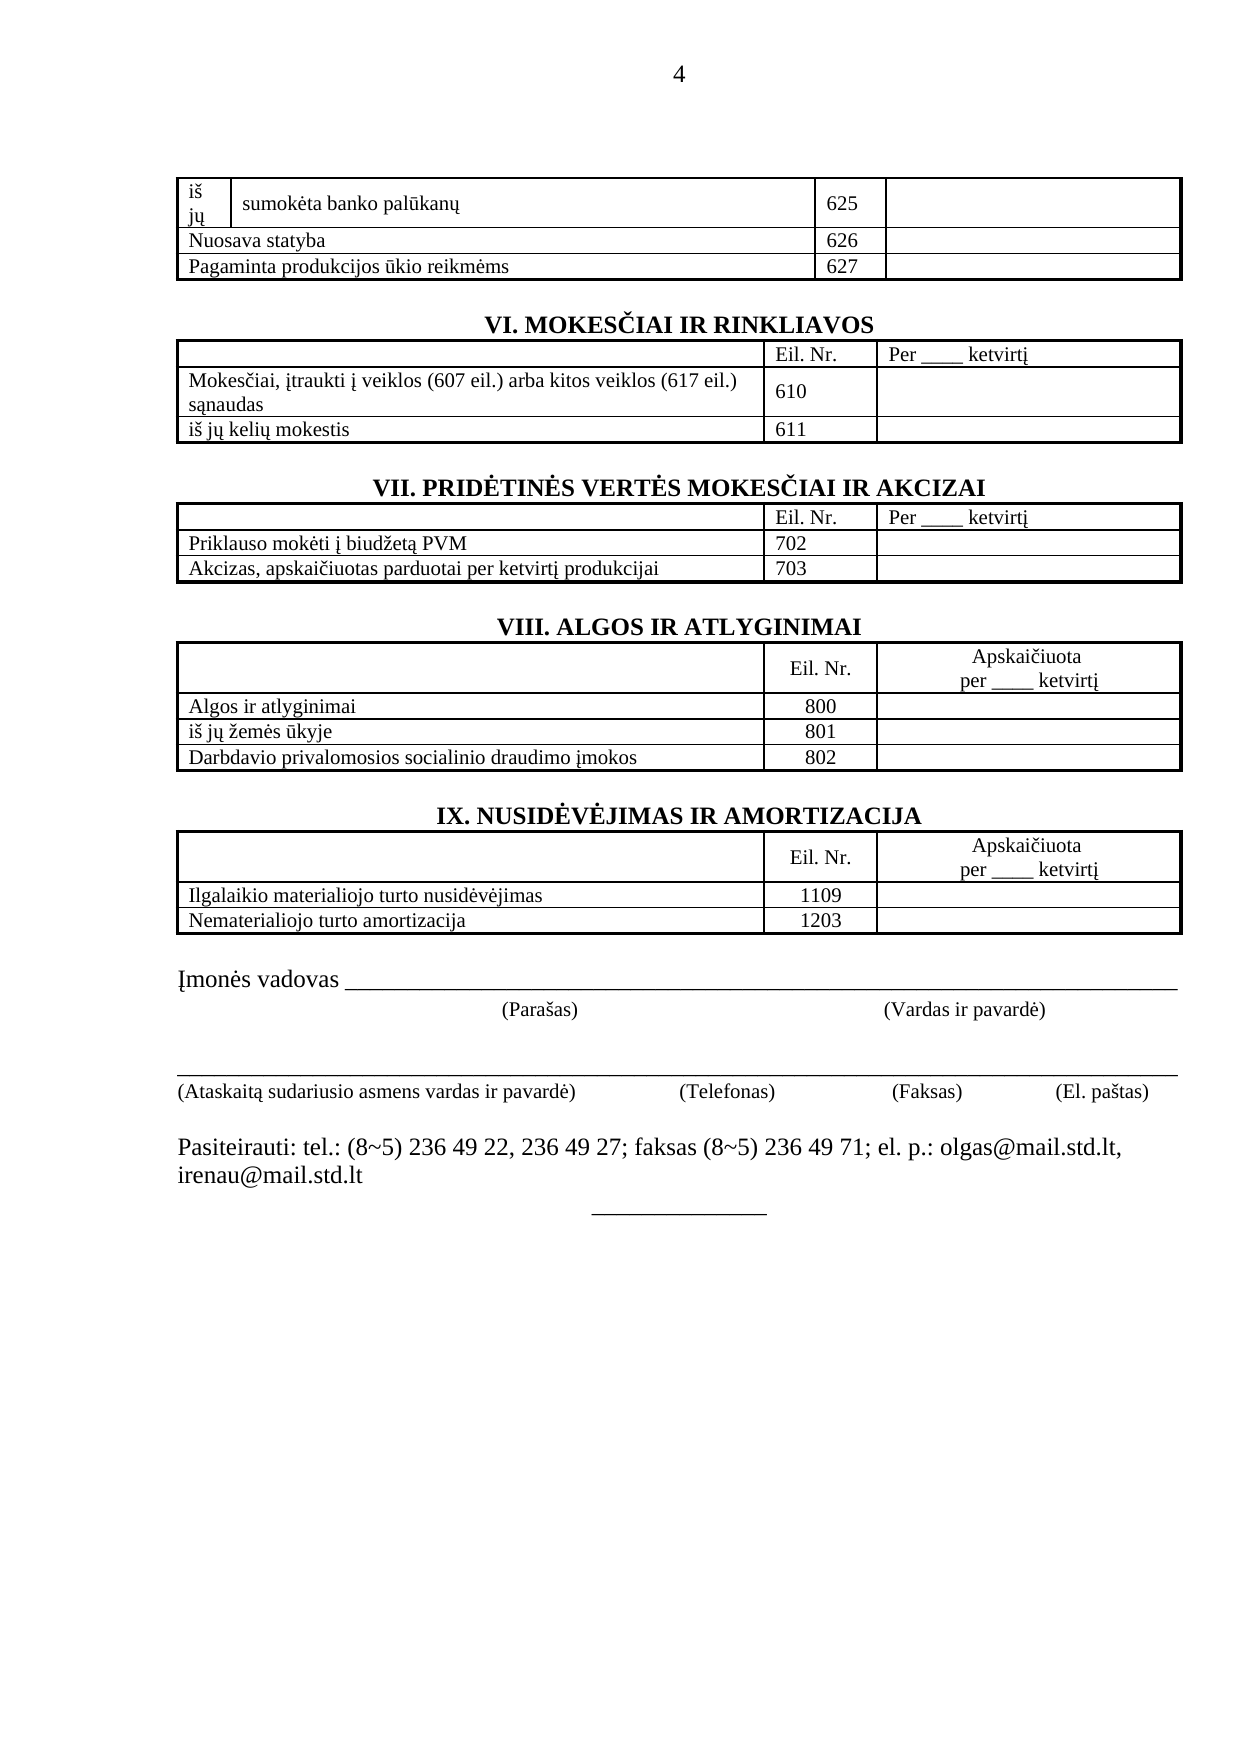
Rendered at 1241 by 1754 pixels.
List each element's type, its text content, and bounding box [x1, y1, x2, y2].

text Vi. Mokesčiai ir rinkliavos [177, 310, 1181, 339]
table_cell Ilgalaikio materialiojo turto nusidėvėjimas [179, 883, 763, 907]
table_cell 802 [765, 745, 876, 769]
text Įmonės vadovas [177, 964, 1181, 993]
table_header [179, 833, 763, 881]
table_cell [878, 745, 1179, 769]
table_cell iš jų žemės ūkyje [179, 720, 763, 743]
table_cell iš jų [179, 179, 230, 227]
table_cell 800 [765, 694, 876, 718]
table_cell [887, 254, 1179, 278]
table_cell [878, 531, 1179, 555]
table_cell iš jų kelių mokestis [179, 417, 763, 441]
text (Ataskaitą sudariusio asmens vardas ir pavardė) (Telefonas) (Faksas) (El. paštas) [177, 1079, 1181, 1103]
table_header [179, 505, 763, 529]
table_cell Pagaminta produkcijos ūkio reikmėms [179, 254, 814, 278]
table_cell 801 [765, 720, 876, 743]
table_cell 626 [816, 228, 885, 252]
table_header Apskaičiuota per ____ ketvirtį [878, 833, 1179, 881]
text ViII. algos ir atlyginimai [177, 612, 1181, 641]
table_cell 1109 [765, 883, 876, 907]
table_cell 610 [765, 368, 876, 416]
table_header Eil. Nr. [765, 505, 876, 529]
table_cell [878, 417, 1179, 441]
table_cell Nuosava statyba [179, 228, 814, 252]
table_cell 702 [765, 531, 876, 555]
table_cell 703 [765, 556, 876, 580]
text ViI. pridėtinės vertės mokesčiai ir akcizai [177, 473, 1181, 502]
table_header Per ____ ketvirtį [878, 342, 1179, 366]
table_cell Akcizas, apskaičiuotas parduotai per ketvirtį produkcijai [179, 556, 763, 580]
table_header [179, 342, 763, 366]
table_header Apskaičiuota per ____ ketvirtį [878, 644, 1179, 692]
table_cell 625 [816, 179, 885, 227]
table_cell 611 [765, 417, 876, 441]
table_cell Priklauso mokėti į biudžetą PVM [179, 531, 763, 555]
table_header Eil. Nr. [765, 833, 876, 881]
table_cell [887, 228, 1179, 252]
table_cell [878, 883, 1179, 907]
table_cell [878, 720, 1179, 743]
table_cell [887, 179, 1179, 227]
table_cell [878, 368, 1179, 416]
table_cell [878, 694, 1179, 718]
table_header Eil. Nr. [765, 342, 876, 366]
table_cell 627 [816, 254, 885, 278]
table_cell Mokesčiai, įtraukti į veiklos (607 eil.) arba kitos veiklos (617 eil.) sąnaudas [179, 368, 763, 416]
table_cell Nematerialiojo turto amortizacija [179, 908, 763, 932]
table_cell [878, 908, 1179, 932]
table_cell 1203 [765, 908, 876, 932]
text Pasiteirauti: tel.: (8~5) 236 49 22, 236 49 27; faksas (8~5) 236 49 71; el. p.: olgas@mail.std.lt, irenau@mail.std.lt [177, 1132, 1181, 1189]
text (Parašas) (Vardas ir pavardė) [177, 993, 1181, 1022]
table_header Per ____ ketvirtį [878, 505, 1179, 529]
table_cell sumokėta banko palūkanų [232, 179, 814, 227]
table_cell [878, 556, 1179, 580]
table_header Eil. Nr. [765, 644, 876, 692]
text ______________ [177, 1189, 1181, 1218]
table_header [179, 644, 763, 692]
table_cell Algos ir atlyginimai [179, 694, 763, 718]
table_cell Darbdavio privalomosios socialinio draudimo įmokos [179, 745, 763, 769]
text IX. nusidėvėjimas ir amortizacija [177, 801, 1181, 830]
